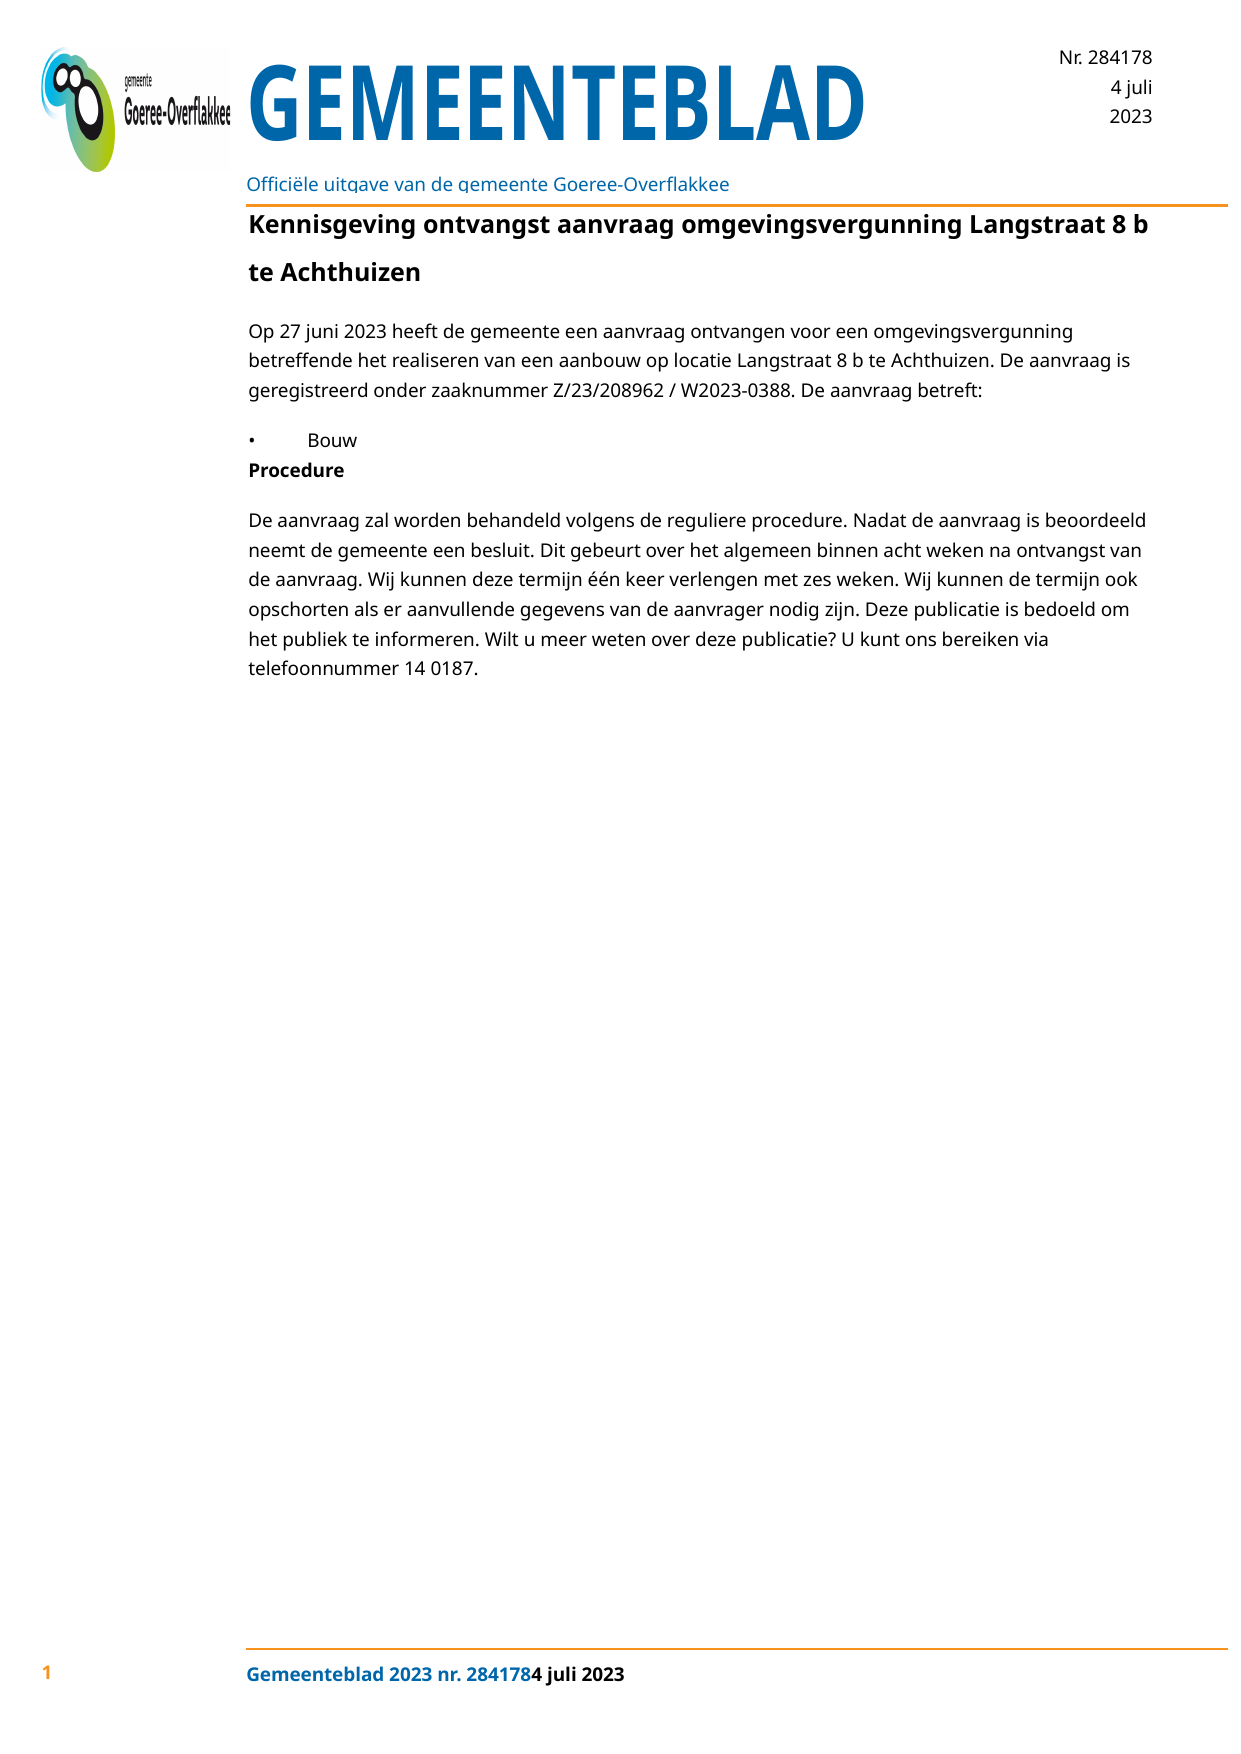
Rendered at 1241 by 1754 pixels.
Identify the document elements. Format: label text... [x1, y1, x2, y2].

list Bouw [248, 427, 1152, 453]
text Op 27 juni 2023 heeft de gemeente een aanvraag ontvangen voor een omgevingsvergunning betreffende het realiseren van een aanbouw op locatie Langstraat 8 b te Achthuizen. De aanvraag is geregistreerd onder zaaknummer Z/23/208962 / W2023-0388. De aanvraag betreft: [248, 318, 1152, 403]
text Kennisgeving ontvangst aanvraag omgevingsvergunning Langstraat 8 b te Achthuizen [248, 207, 1152, 288]
text Procedure [248, 457, 1152, 483]
text De aanvraag zal worden behandeld volgens de reguliere procedure. Nadat de aanvraag is beoordeeld neemt de gemeente een besluit. Dit gebeurt over het algemeen binnen acht weken na ontvangst van de aanvraag. Wij kunnen deze termijn één keer verlengen met zes weken. Wij kunnen de termijn ook opschorten als er aanvullende gegevens van de aanvrager nodig zijn. Deze publicatie is bedoeld om het publiek te informeren. Wilt u meer weten over deze publicatie? U kunt ons bereiken via telefoonnummer 14 0187. [248, 507, 1152, 681]
picture [41, 47, 231, 172]
